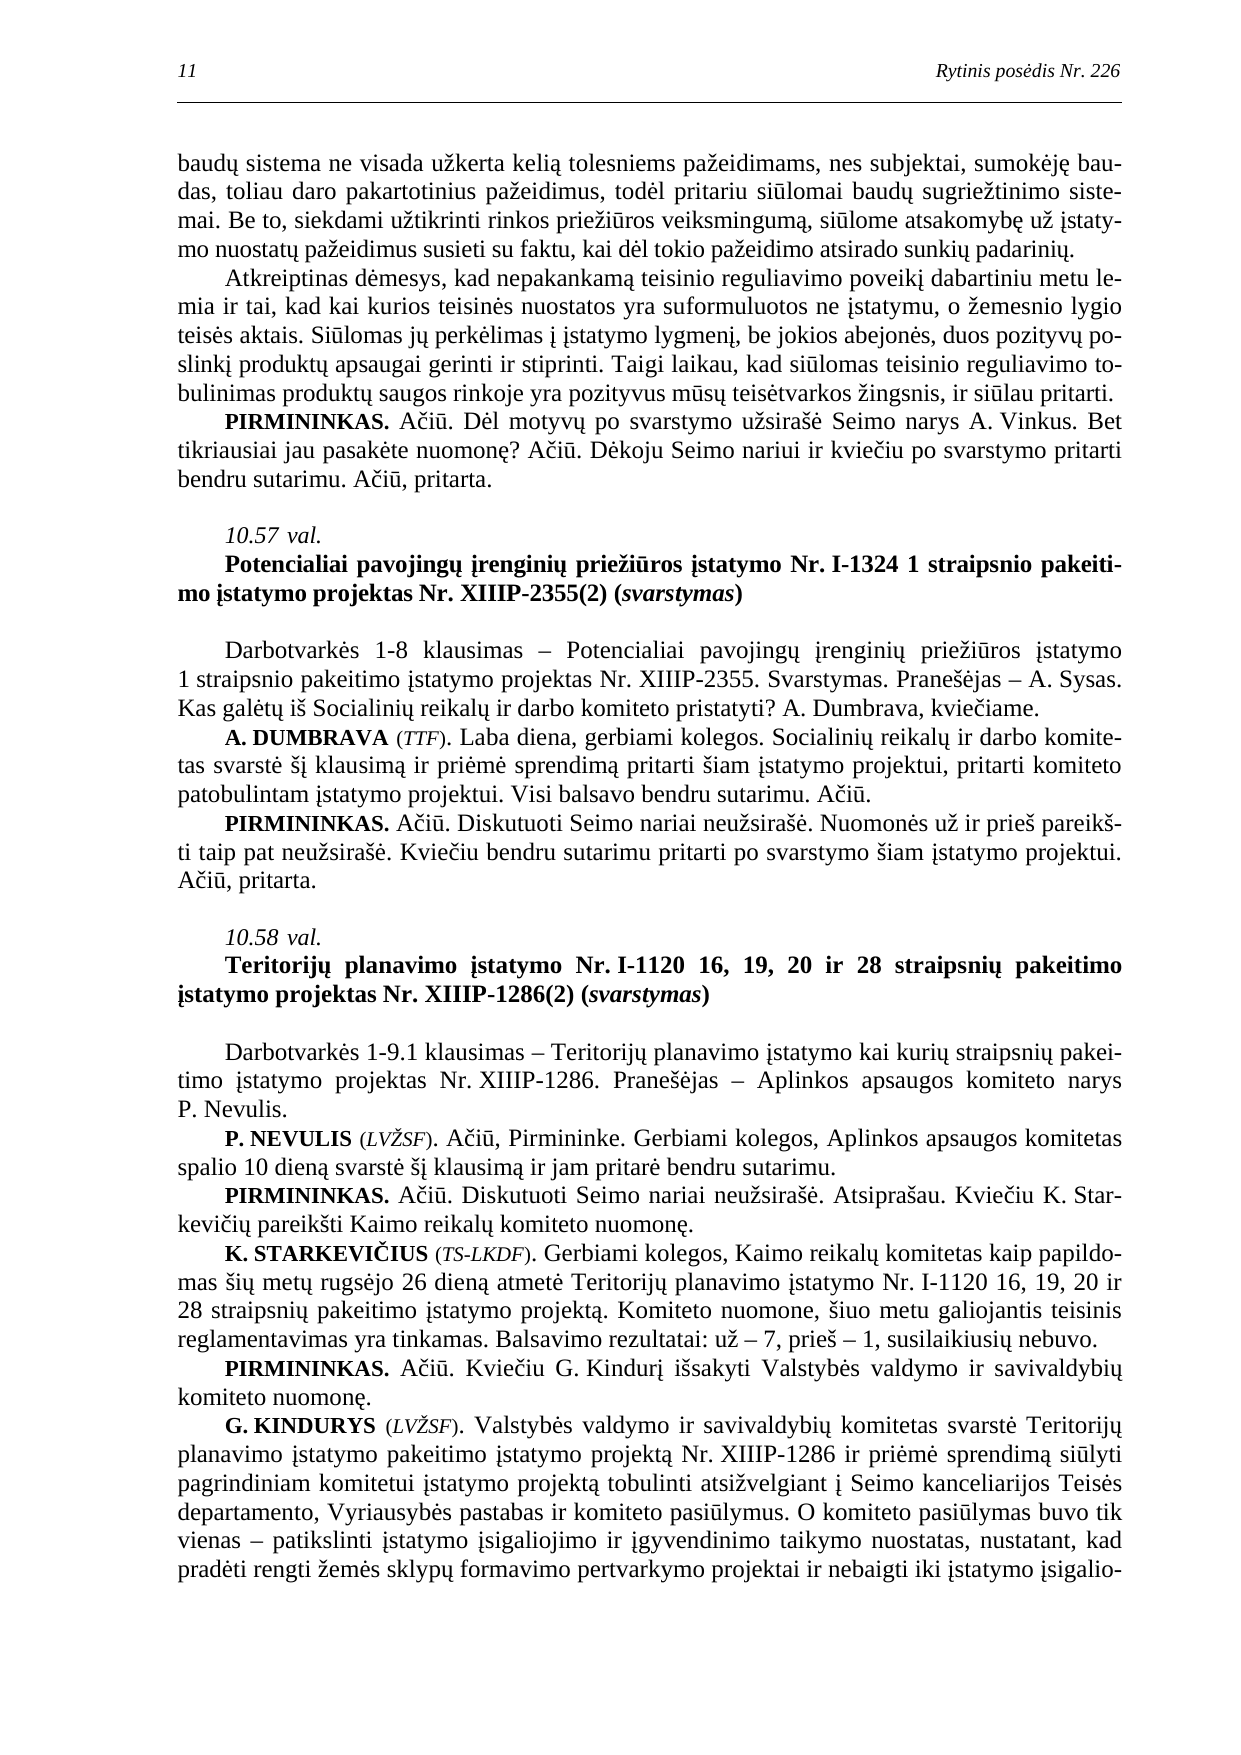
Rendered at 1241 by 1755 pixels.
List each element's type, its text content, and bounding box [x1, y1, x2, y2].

text 10.58 val. [224, 923, 1122, 950]
text PIRMININKAS. Ačiū. Dis­ku­tuo­ti Sei­mo na­riai ne­už­si­ra­šė. Nuo­mo­nės už ir prieš pa­reikš­ti taip pat ne­už­si­ra­šė. Kvie­čiu ben­dru su­ta­ri­mu pri­tar­ti po svars­ty­mo šiam įsta­ty­mo pro­jek­tui. Ačiū, pri­tar­ta. [177, 808, 1122, 894]
text G. KINDURYS (LVŽSF). Vals­ty­bės val­dy­mo ir sa­vi­val­dy­bių ko­mi­te­tas svars­tė Te­ri­to­ri­jų pla­na­vi­mo įsta­ty­mo pa­kei­ti­mo įsta­ty­mo pro­jek­tą Nr. XIIIP-1286 ir pri­ėmė spren­di­mą siū­ly­ti pa­grin­di­niam ko­mi­te­tui įsta­ty­mo pro­jek­tą to­bu­lin­ti at­si­žvel­giant į Sei­mo kan­ce­lia­ri­jos Tei­sės de­par­ta­men­to, Vy­riau­sy­bės pa­sta­bas ir ko­mi­te­to pa­siū­ly­mus. O ko­mi­te­to pa­siū­ly­mas bu­vo tik vie­nas – pa­tiks­lin­ti įsta­ty­mo įsi­ga­lio­ji­mo ir įgy­ven­di­ni­mo tai­ky­mo nuo­sta­tas, nu­sta­tant, kad pra­dė­ti reng­ti že­mės skly­pų for­ma­vi­mo per­tvar­ky­mo pro­jek­tai ir ne­baig­ti iki įsta­ty­mo įsi­ga­lio­ [177, 1410, 1122, 1583]
text bau­dų sis­te­ma ne vi­sa­da už­ker­ta ke­lią to­les­niems pa­žei­di­mams, nes sub­jek­tai, su­mo­kė­ję bau­das, to­liau da­ro pa­kar­to­ti­nius pa­žei­di­mus, to­dėl pri­ta­riu siū­lo­mai bau­dų su­griež­ti­ni­mo sis­te­mai. Be to, siek­da­mi už­tik­rin­ti rin­kos prie­žiū­ros veiks­min­gu­mą, siū­lo­me at­sa­ko­my­bę už įsta­ty­mo nuo­sta­tų pa­žei­di­mus su­sie­ti su fak­tu, kai dėl to­kio pa­žei­di­mo at­si­ra­do sun­kių pa­da­ri­nių. [177, 148, 1122, 263]
text 10.57 val. [224, 521, 1122, 549]
text P. NEVULIS (LVŽSF). Ačiū, Pir­mi­nin­ke. Ger­bia­mi ko­le­gos, Ap­lin­kos ap­sau­gos ko­mi­te­tas spa­lio 10 die­ną svars­tė šį klau­si­mą ir jam pri­tarė ben­dru su­ta­ri­mu. [177, 1123, 1122, 1180]
text A. DUMBRAVA (TTF). La­ba die­na, ger­bia­mi ko­le­gos. So­cia­li­nių rei­ka­lų ir dar­bo ko­mi­te­tas svars­tė šį klau­si­mą ir pri­ėmė spren­di­mą pri­tar­ti šiam įsta­ty­mo pro­jek­tui, pri­tar­ti ko­mi­te­to pa­to­bu­lin­tam įsta­ty­mo pro­jek­tui. Vi­si bal­sa­vo ben­dru su­ta­ri­mu. Ačiū. [177, 722, 1122, 808]
text PIRMININKAS. Ačiū. Dis­ku­tuo­ti Sei­mo na­riai ne­už­si­ra­šė. At­si­pra­šau. Kvie­čiu K. Star­ke­vi­čių pa­reikš­ti Kai­mo rei­ka­lų ko­mi­te­to nuo­mo­nę. [177, 1180, 1122, 1238]
text K. STARKEVIČIUS (TS-LKDF). Ger­bia­mi ko­le­gos, Kai­mo rei­ka­lų ko­mi­te­tas kaip pa­pil­do­mas šių me­tų rug­sė­jo 26 die­ną at­me­tė Te­ri­to­ri­jų pla­na­vi­mo įsta­ty­mo Nr. I-1120 16, 19, 20 ir 28 straips­nių pa­kei­ti­mo įsta­ty­mo pro­jek­tą. Ko­mi­te­to nuo­mo­ne, šiuo me­tu ga­lio­jan­tis tei­si­nis reg­la­men­ta­vi­mas yra tin­ka­mas. Bal­sa­vi­mo re­zul­ta­tai: už – 7, prieš – 1, su­si­lai­kiu­sių ne­bu­vo. [177, 1238, 1122, 1353]
text Dar­bo­tvarkės 1-8 klau­si­mas – Po­ten­cia­liai pa­vo­jin­gų įren­gi­nių prie­žiū­ros įsta­ty­mo 1 strai­ps­nio pa­kei­ti­mo įsta­ty­mo pro­jek­tas Nr. XIIIP-2355. Svars­ty­mas. Pra­ne­šė­jas – A. Sy­sas. Kas ga­lė­tų iš So­cia­li­nių rei­ka­lų ir dar­bo ko­mi­te­to pri­sta­ty­ti? A. Dumb­ra­va, kvie­čia­me. [177, 635, 1122, 722]
text Dar­bo­tvarkės 1-9.1 klau­si­mas – Te­ri­to­ri­jų pla­na­vi­mo įsta­ty­mo kai ku­rių straips­nių pa­kei­ti­mo įsta­ty­mo pro­jek­tas Nr. XIIIP-1286. Pra­ne­šė­jas – Ap­lin­kos ap­sau­gos ko­mi­te­to na­rys P. Ne­vu­lis. [177, 1037, 1122, 1123]
text PIRMININKAS. Ačiū. Dėl mo­ty­vų po svars­ty­mo už­si­ra­šė Sei­mo na­rys A. Vin­kus. Bet tik­riau­siai jau pa­sa­kė­te nuo­mo­nę? Ačiū. Dė­ko­ju Sei­mo na­riui ir kvie­čiu po svars­ty­mo pri­tar­ti ben­dru su­ta­ri­mu. Ačiū, pri­tar­ta. [177, 406, 1122, 493]
text PIRMININKAS. Ačiū. Kvie­čiu G. Kin­du­rį iš­sa­ky­ti Vals­ty­bės val­dy­mo ir sa­vi­val­dy­bių ko­mi­te­to nuo­mo­nę. [177, 1353, 1122, 1410]
text Te­ri­to­ri­jų pla­na­vi­mo įsta­ty­mo Nr. I-1120 16, 19, 20 ir 28 straips­nių pa­kei­ti­mo įstaty­mo pro­jek­tas Nr. XIIIP-1286(2) (svars­ty­mas) [177, 950, 1122, 1008]
text Po­ten­cia­liai pa­vo­jin­gų įren­gi­nių prie­žiū­ros įsta­ty­mo Nr. I-1324 1 straips­nio pa­kei­ti­mo įsta­ty­mo pro­jek­tas Nr. XIIIP-2355(2) (svars­ty­mas) [177, 549, 1122, 607]
text At­kreip­ti­nas dė­me­sys, kad ne­pa­kan­ka­mą tei­si­nio re­gu­lia­vi­mo po­vei­kį da­bar­ti­niu me­tu le­mia ir tai, kad kai ku­rios tei­si­nės nuo­sta­tos yra su­for­mu­luo­tos ne įsta­ty­mu, o že­mes­nio ly­gio tei­sės ak­tais. Siū­lo­mas jų per­kė­li­mas į įsta­ty­mo lyg­me­nį, be jo­kios abe­jo­nės, duos po­zi­ty­vų po­slin­kį pro­duk­tų ap­sau­gai ge­rin­ti ir stip­rin­ti. Tai­gi lai­kau, kad siū­lo­mas tei­si­nio re­gu­lia­vi­mo to­bu­li­ni­mas pro­duk­tų sau­gos rin­ko­je yra po­zi­ty­vus mū­sų tei­sėt­var­kos žings­nis, ir siū­lau pri­tar­ti. [177, 263, 1122, 406]
